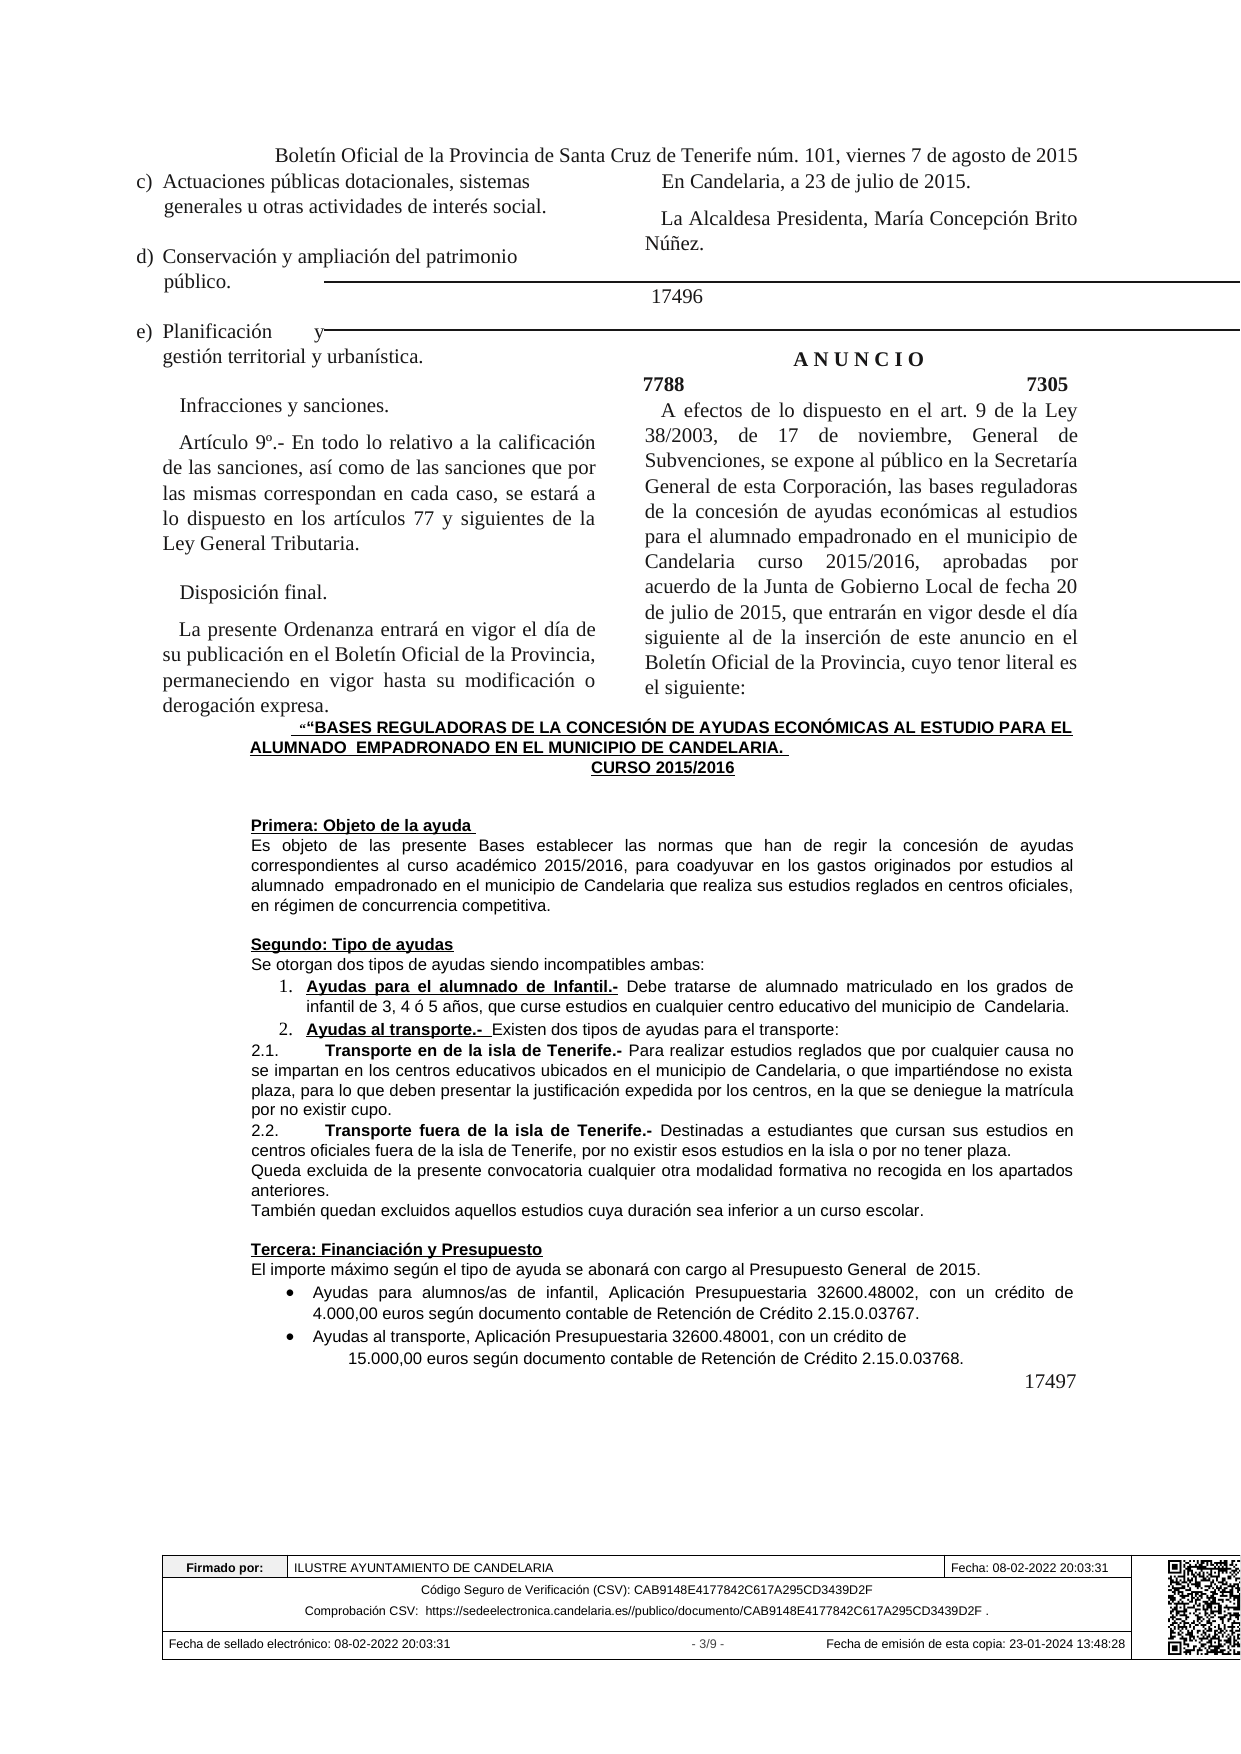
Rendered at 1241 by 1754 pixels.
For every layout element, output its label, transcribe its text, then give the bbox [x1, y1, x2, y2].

text En Candelaria, a 23 de julio de 2015. [661, 168, 1078, 193]
text generales u otras actividades de interés social. [163, 194, 596, 218]
list Planificación y gestión territorial y urbanística. [136, 319, 596, 368]
text También quedan excluidos aquellos estudios cuya duración sea inferior a un curso escolar. [251, 1201, 1074, 1220]
text Infracciones y sanciones. [179, 393, 596, 417]
text Se otorgan dos tipos de ayudas siendo incompatibles ambas: [251, 954, 1074, 974]
subtitle 7305 [643, 372, 1078, 396]
text La presente Ordenanza entrará en vigor el día de su publicación en el Boletín Oficial de la Provincia, permaneciendo en vigor hasta su modificación o derogación expresa. [162, 617, 596, 717]
text Queda excluida de la presente convocatoria cualquier otra modalidad formativa no recogida en los apartados anteriores. [251, 1161, 1074, 1200]
list Ayudas al transporte, Aplicación Presupuestaria 32600.48001, con un crédito de [285, 1324, 1075, 1347]
text ““BASES REGULADORAS DE LA CONCESIÓN DE AYUDAS ECONÓMICAS AL ESTUDIO PARA EL ALUMNADO EMPADRONADO EN EL MUNICIPIO DE CANDELARIA. [249, 718, 1074, 757]
list Ayudas para el alumnado de Infantil.- Debe tratarse de alumnado matriculado en los grados de infantil de 3, 4 ó 5 años, que curse estudios en cualquier centro educativo del municipio de Candelaria. [279, 975, 1074, 1016]
list Transporte en de la isla de Tenerife.- Para realizar estudios reglados que por cualquier causa no se impartan en los centros educativos ubicados en el municipio de Candelaria, o que impartiéndose no exista plaza, para lo que deben presentar la justificación expedida por los centros, en la que se deniegue la matrícula por no existir cupo. [251, 1041, 1074, 1119]
text CURSO 2015/2016 [251, 758, 1074, 777]
text 15.000,00 euros según documento contable de Retención de Crédito 2.15.0.03768. [348, 1349, 1074, 1368]
text Disposición final. [179, 580, 596, 604]
list Actuaciones públicas dotacionales, sistemas [136, 168, 596, 193]
text Es objeto de las presente Bases establecer las normas que han de regir la concesión de ayudas correspondientes al curso académico 2015/2016, para coadyuvar en los gastos originados por estudios al alumnado empadronado en el municipio de Candelaria que realiza sus estudios reglados en centros oficiales, en régimen de concurrencia competitiva. [251, 836, 1074, 915]
subtitle Segundo: Tipo de ayudas [251, 934, 1074, 953]
text Artículo 9º.- En todo lo relativo a la calificación de las sanciones, así como de las sanciones que por las mismas correspondan en cada caso, se estará a lo dispuesto en los artículos 77 y siguientes de la Ley General Tributaria. [162, 430, 596, 555]
list Transporte fuera de la isla de Tenerife.- Destinadas a estudiantes que cursan sus estudios en centros oficiales fuera de la isla de Tenerife, por no existir esos estudios en la isla o por no tener plaza. [251, 1121, 1074, 1160]
text A efectos de lo dispuesto en el art. 9 de la Ley 38/2003, de 17 de noviembre, General de Subvenciones, se expone al público en la Secretaría General de esta Corporación, las bases reguladoras de la concesión de ayudas económicas al estudios para el alumnado empadronado en el municipio de Candelaria curso 2015/2016, aprobadas por acuerdo de la Junta de Gobierno Local de fecha 20 de julio de 2015, que entrarán en vigor desde el día siguiente al de la inserción de este anuncio en el Boletín Oficial de la Provincia, cuyo tenor literal es el siguiente: [644, 398, 1078, 699]
text La Alcaldesa Presidenta, María Concepción Brito Núñez. [644, 205, 1078, 255]
list Ayudas al transporte.- Existen dos tipos de ayudas para el transporte: [279, 1018, 1074, 1039]
text A N U N C I O [644, 347, 1073, 371]
list Conservación y ampliación del patrimonio [136, 244, 596, 268]
text El importe máximo según el tipo de ayuda se abonará con cargo al Presupuesto General de 2015. [251, 1260, 1074, 1279]
list Ayudas para alumnos/as de infantil, Aplicación Presupuestaria 32600.48002, con un crédito de 4.000,00 euros según documento contable de Retención de Crédito 2.15.0.03767. [285, 1280, 1075, 1323]
text 17496 [646, 283, 1078, 308]
subtitle Primera: Objeto de la ayuda [251, 816, 1074, 835]
text 17497 [251, 1369, 1076, 1393]
subtitle Tercera: Financiación y Presupuesto [251, 1239, 1074, 1259]
text público. [163, 269, 596, 293]
